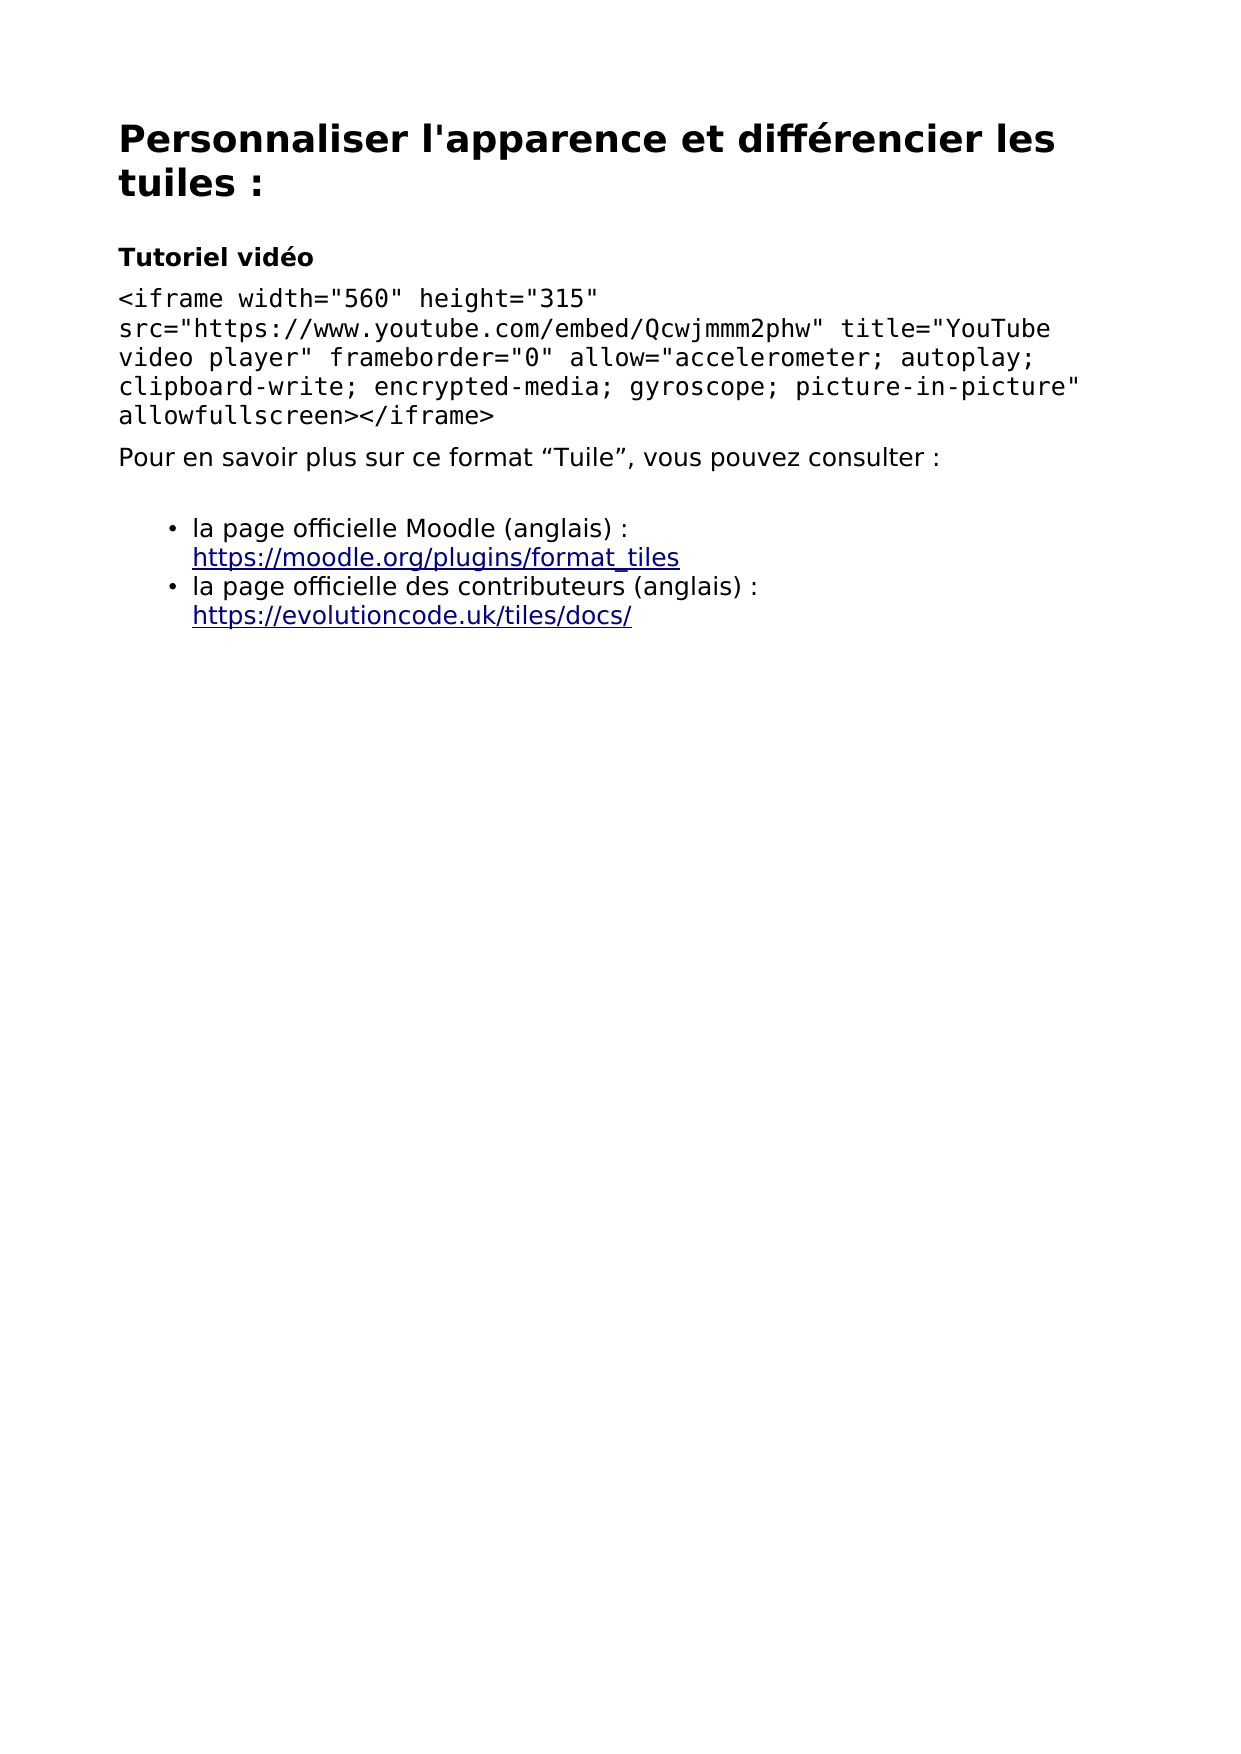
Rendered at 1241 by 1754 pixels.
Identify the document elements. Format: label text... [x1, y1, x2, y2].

list la page officielle Moodle (anglais) : https://moodle.org/plugins/format_tiles [177, 514, 1122, 572]
subtitle Personnaliser l'apparence et différencier les tuiles : [118, 118, 1122, 205]
text Pour en savoir plus sur ce format “Tuile”, vous pouvez consulter : [118, 443, 1122, 472]
list la page officielle des contributeurs (anglais) : https://evolutioncode.uk/tiles/docs/ [177, 572, 1122, 631]
text <iframe width="560" height="315" src="https://www.youtube.com/embed/Qcwjmmm2phw" title="YouTube video player" frameborder="0" allow="accelerometer; autoplay; clipboard-write; encrypted-media; gyroscope; picture-in-picture" allowfullscreen></iframe> [118, 284, 1122, 430]
subtitle Tutoriel vidéo [118, 243, 1122, 272]
